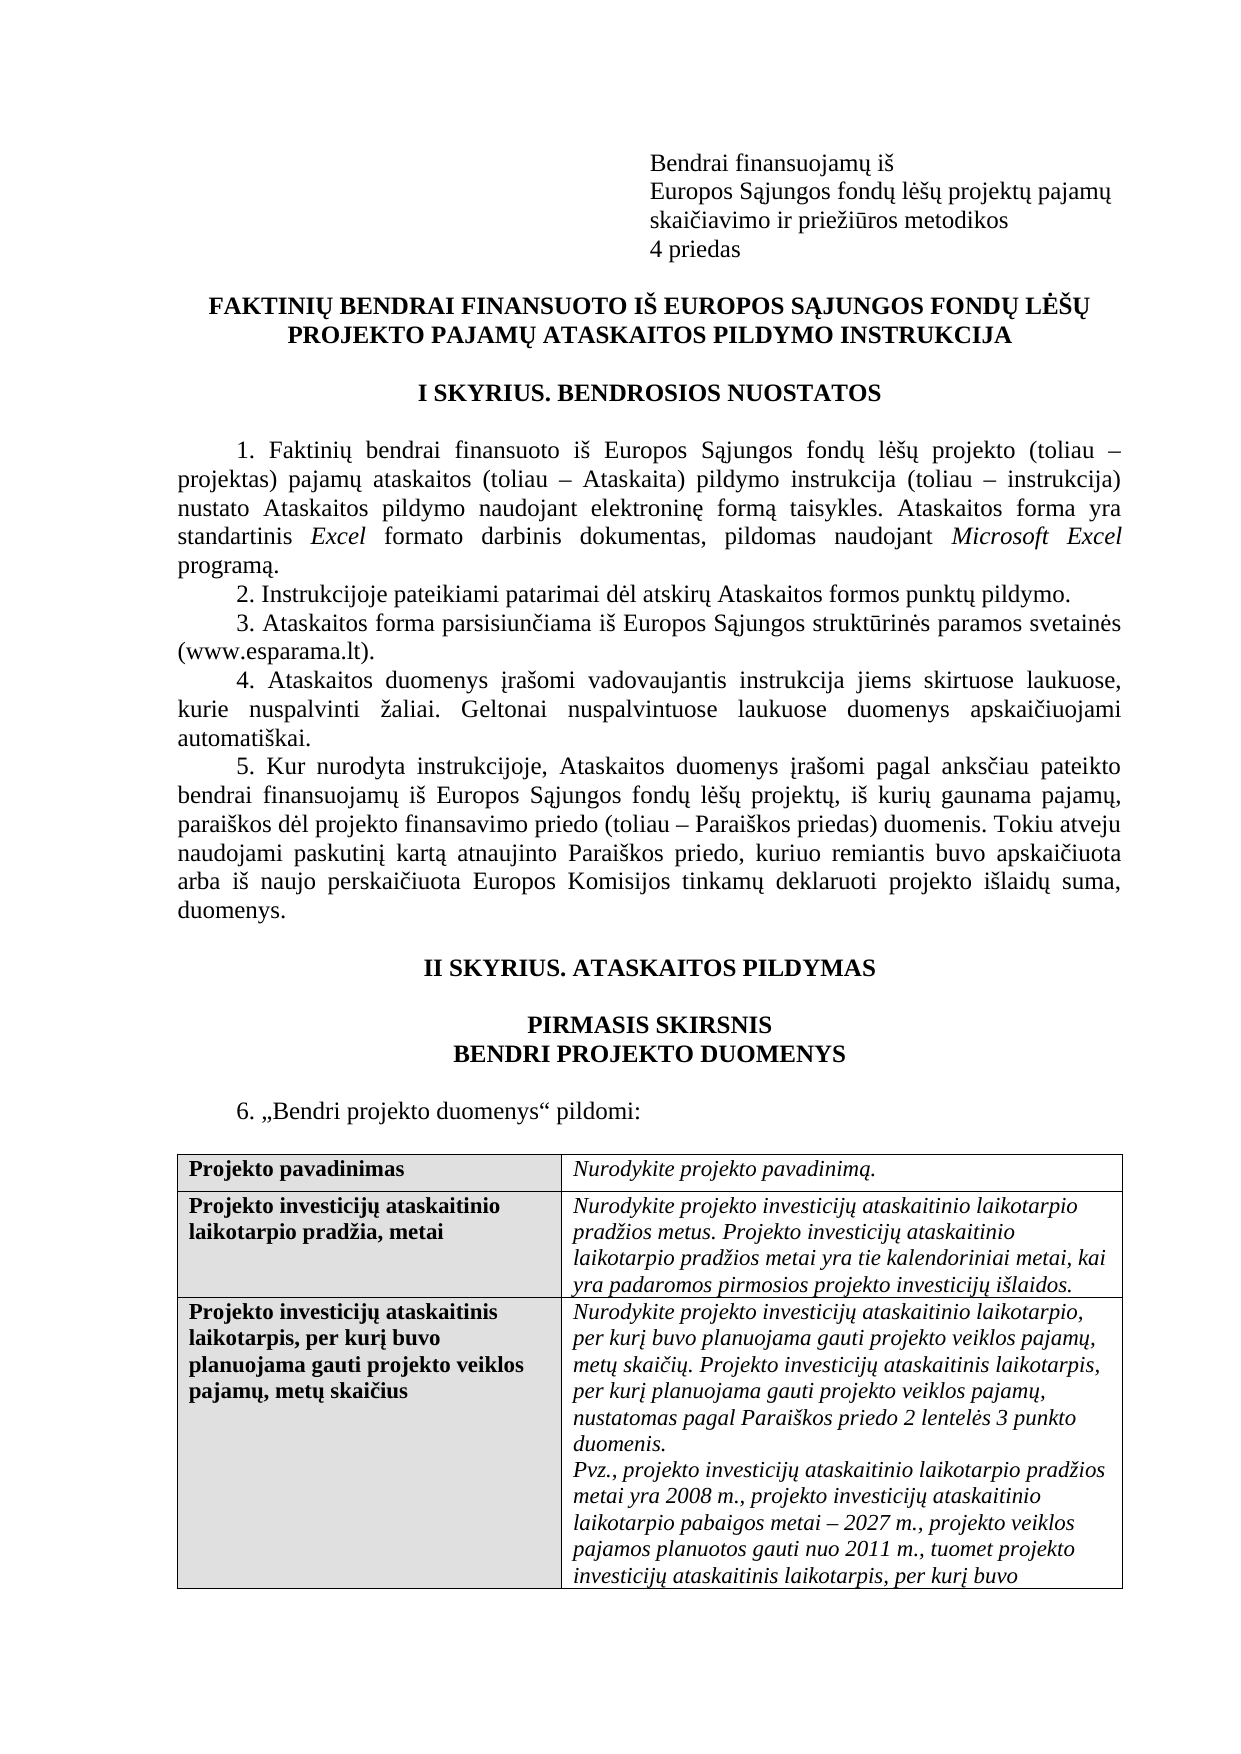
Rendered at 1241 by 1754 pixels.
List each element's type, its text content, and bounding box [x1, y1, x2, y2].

text 5. Kur nurodyta instrukcijoje, Ataskaitos duomenys įrašomi pagal anksčiau pateikto bendrai finansuojamų iš Europos Sąjungos fondų lėšų projektų, iš kurių gaunama pajamų, paraiškos dėl projekto finansavimo priedo (toliau – Paraiškos priedas) duomenis. Tokiu atveju naudojami paskutinį kartą atnaujinto Paraiškos priedo, kuriuo remiantis buvo apskaičiuota arba iš naujo perskaičiuota Europos Komisijos tinkamų deklaruoti projekto išlaidų suma, duomenys. [177, 751, 1122, 924]
text PIRMASIS SKIRSNIS [177, 1010, 1122, 1039]
table_cell Projekto investicijų ataskaitinio laikotarpio pradžia, metai [178, 1192, 561, 1297]
table_header Projekto pavadinimas [178, 1155, 561, 1191]
table_cell Projekto investicijų ataskaitinis laikotarpis, per kurį buvo planuojama gauti projekto veiklos pajamų, metų skaičius [178, 1298, 561, 1588]
table_header Nurodykite projekto pavadinimą. [562, 1155, 1122, 1191]
text BENDRI PROJEKTO DUOMENYS [177, 1039, 1122, 1068]
text 1. Faktinių bendrai finansuoto iš Europos Sąjungos fondų lėšų projekto (toliau – projektas) pajamų ataskaitos (toliau – Ataskaita) pildymo instrukcija (toliau – instrukcija) nustato Ataskaitos pildymo naudojant elektroninę formą taisykles. Ataskaitos forma yra standartinis Excel formato darbinis dokumentas, pildomas naudojant Microsoft Excel programą. [177, 435, 1122, 579]
text II SKYRIUS. Ataskaitos PILDYMAS [177, 953, 1122, 981]
text 6. „Bendri projekto duomenys“ pildomi: [177, 1096, 1122, 1125]
text 4 priedas [649, 234, 1122, 263]
text skaičiavimo ir priežiūros metodikos [649, 205, 1122, 234]
text I SKYRIUS. BENDROSIOS NUOSTATOS [177, 378, 1122, 406]
text 3. Ataskaitos forma parsisiunčiama iš Europos Sąjungos struktūrinės paramos svetainės (www.esparama.lt). [177, 608, 1122, 665]
text 2. Instrukcijoje pateikiami patarimai dėl atskirų Ataskaitos formos punktų pildymo. [177, 579, 1122, 608]
table_cell Nurodykite projekto investicijų ataskaitinio laikotarpio pradžios metus. Projekto investicijų ataskaitinio laikotarpio pradžios metai yra tie kalendoriniai metai, kai yra padaromos pirmosios projekto investicijų išlaidos. [562, 1192, 1122, 1297]
text 4. Ataskaitos duomenys įrašomi vadovaujantis instrukcija jiems skirtuose laukuose, kurie nuspalvinti žaliai. Geltonai nuspalvintuose laukuose duomenys apskaičiuojami automatiškai. [177, 665, 1122, 751]
table_cell Nurodykite projekto investicijų ataskaitinio laikotarpio, per kurį buvo planuojama gauti projekto veiklos pajamų, metų skaičių. Projekto investicijų ataskaitinis laikotarpis, per kurį planuojama gauti projekto veiklos pajamų, nustatomas pagal Paraiškos priedo 2 lentelės 3 punkto duomenis. Pvz., projekto investicijų ataskaitinio laikotarpio pradžios metai yra 2008 m., projekto investicijų ataskaitinio laikotarpio pabaigos metai – 2027 m., projekto veiklos pajamos planuotos gauti nuo 2011 m., tuomet projekto investicijų ataskaitinis laikotarpis, per kurį buvo [562, 1298, 1122, 1588]
text faktinių bendrai finansuoto iš Europos Sąjungos fondų lėšų projekto pajamų ataskaitos pildymo instrukcija [177, 291, 1122, 349]
text Bendrai finansuojamų iš [649, 148, 1122, 176]
text Europos Sąjungos fondų lėšų projektų pajamų [649, 176, 1122, 205]
